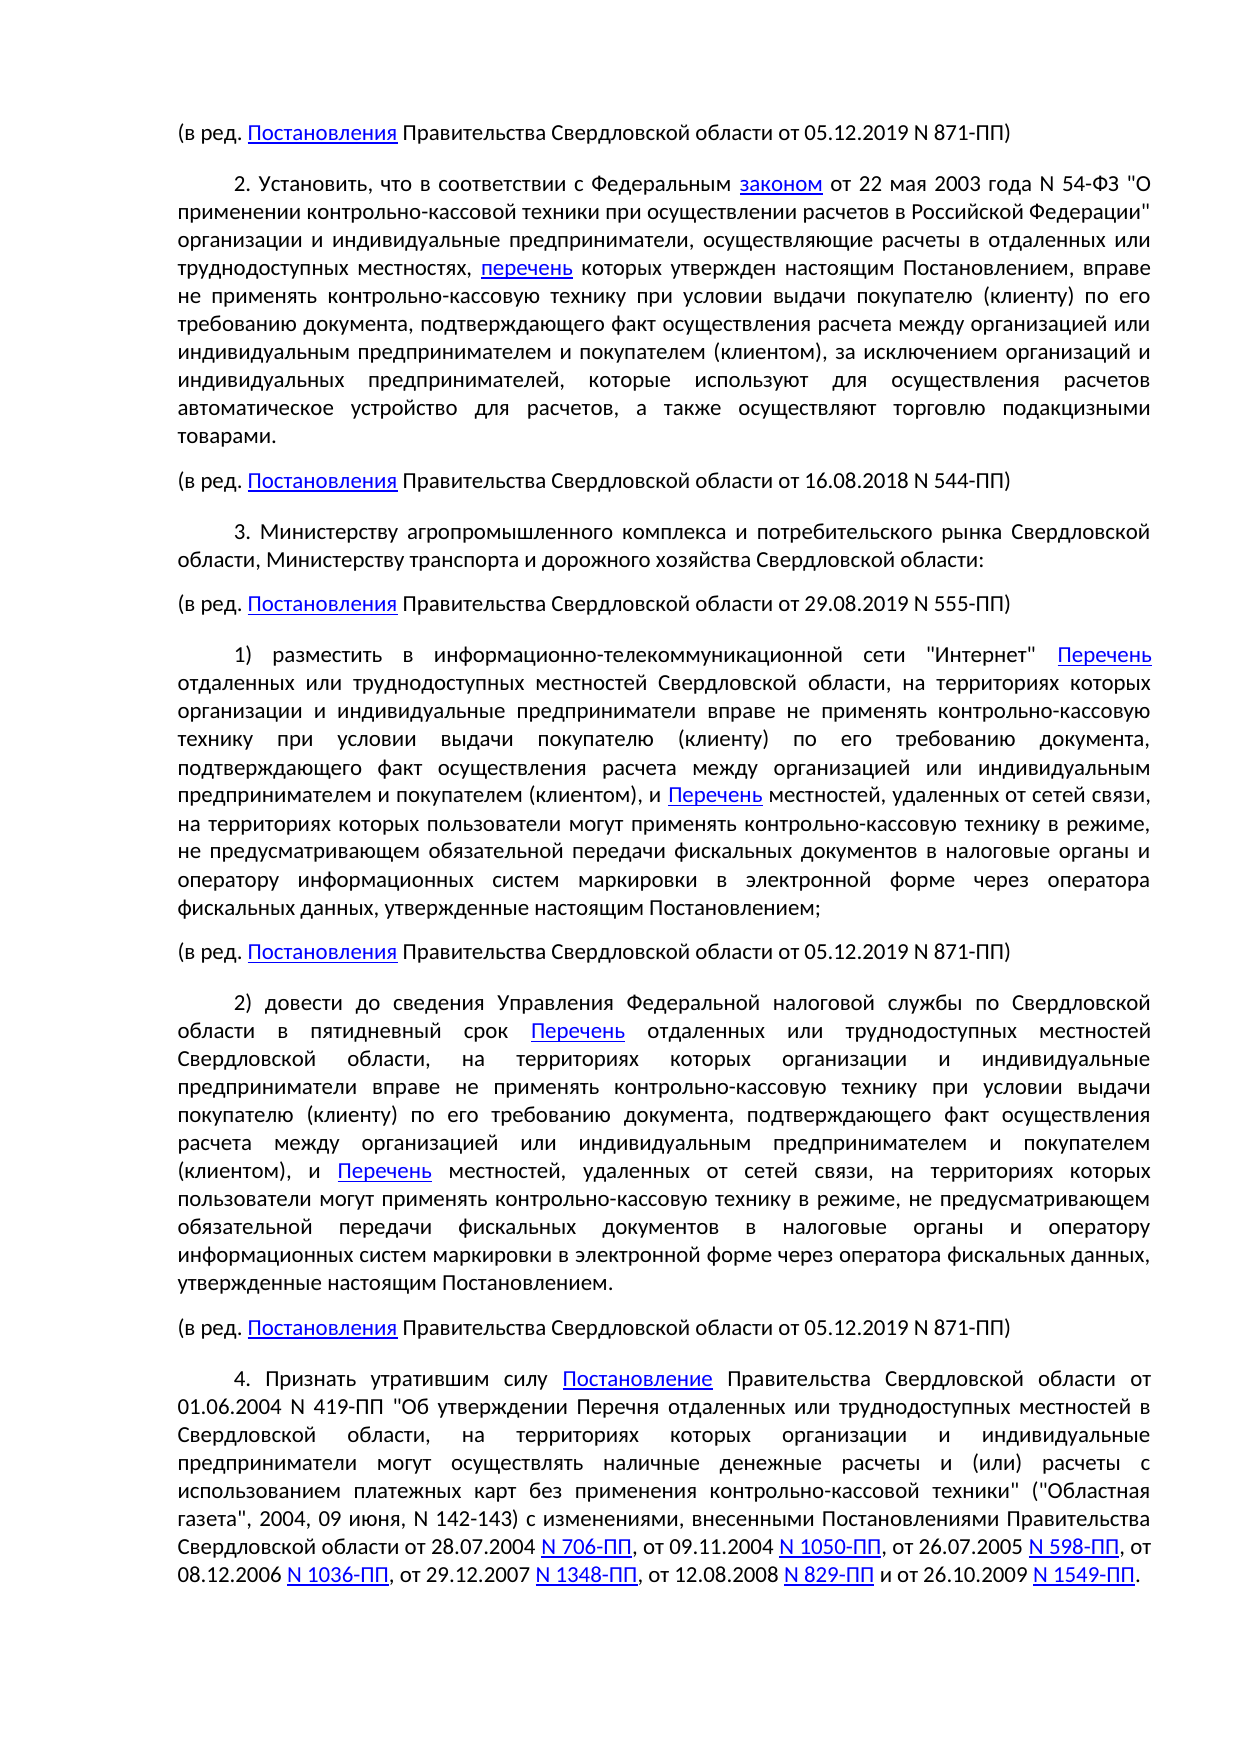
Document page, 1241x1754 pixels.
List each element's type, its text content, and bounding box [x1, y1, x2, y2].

text 4. Признать утратившим силу Постановление Правительства Свердловской области от 01.06.2004 N 419-ПП "Об утверждении Перечня отдаленных или труднодоступных местностей в Свердловской области, на территориях которых организации и индивидуальные предприниматели могут осуществлять наличные денежные расчеты и (или) расчеты с использованием платежных карт без применения контрольно-кассовой техники" ("Областная газета", 2004, 09 июня, N 142-143) с изменениями, внесенными Постановлениями Правительства Свердловской области от 28.07.2004 N 706-ПП, от 09.11.2004 N 1050-ПП, от 26.07.2005 N 598-ПП, от 08.12.2006 N 1036-ПП, от 29.12.2007 N 1348-ПП, от 12.08.2008 N 829-ПП и от 26.10.2009 N 1549-ПП. [177, 1364, 1152, 1588]
text 1) разместить в информационно-телекоммуникационной сети "Интернет" Перечень отдаленных или труднодоступных местностей Свердловской области, на территориях которых организации и индивидуальные предприниматели вправе не применять контрольно-кассовую технику при условии выдачи покупателю (клиенту) по его требованию документа, подтверждающего факт осуществления расчета между организацией или индивидуальным предпринимателем и покупателем (клиентом), и Перечень местностей, удаленных от сетей связи, на территориях которых пользователи могут применять контрольно-кассовую технику в режиме, не предусматривающем обязательной передачи фискальных документов в налоговые органы и оператору информационных систем маркировки в электронной форме через оператора фискальных данных, утвержденные настоящим Постановлением; [177, 641, 1152, 921]
text (в ред. Постановления Правительства Свердловской области от 16.08.2018 N 544-ПП) [177, 466, 1152, 494]
text 3. Министерству агропромышленного комплекса и потребительского рынка Свердловской области, Министерству транспорта и дорожного хозяйства Свердловской области: [177, 517, 1152, 573]
text (в ред. Постановления Правительства Свердловской области от 05.12.2019 N 871-ПП) [177, 118, 1152, 146]
text (в ред. Постановления Правительства Свердловской области от 29.08.2019 N 555-ПП) [177, 589, 1152, 618]
text (в ред. Постановления Правительства Свердловской области от 05.12.2019 N 871-ПП) [177, 1313, 1152, 1341]
text 2) довести до сведения Управления Федеральной налоговой службы по Свердловской области в пятидневный срок Перечень отдаленных или труднодоступных местностей Свердловской области, на территориях которых организации и индивидуальные предприниматели вправе не применять контрольно-кассовую технику при условии выдачи покупателю (клиенту) по его требованию документа, подтверждающего факт осуществления расчета между организацией или индивидуальным предпринимателем и покупателем (клиентом), и Перечень местностей, удаленных от сетей связи, на территориях которых пользователи могут применять контрольно-кассовую технику в режиме, не предусматривающем обязательной передачи фискальных документов в налоговые органы и оператору информационных систем маркировки в электронной форме через оператора фискальных данных, утвержденные настоящим Постановлением. [177, 988, 1152, 1297]
text (в ред. Постановления Правительства Свердловской области от 05.12.2019 N 871-ПП) [177, 937, 1152, 965]
text 2. Установить, что в соответствии с Федеральным законом от 22 мая 2003 года N 54-ФЗ "О применении контрольно-кассовой техники при осуществлении расчетов в Российской Федерации" организации и индивидуальные предприниматели, осуществляющие расчеты в отдаленных или труднодоступных местностях, перечень которых утвержден настоящим Постановлением, вправе не применять контрольно-кассовую технику при условии выдачи покупателю (клиенту) по его требованию документа, подтверждающего факт осуществления расчета между организацией или индивидуальным предпринимателем и покупателем (клиентом), за исключением организаций и индивидуальных предпринимателей, которые используют для осуществления расчетов автоматическое устройство для расчетов, а также осуществляют торговлю подакцизными товарами. [177, 169, 1152, 449]
